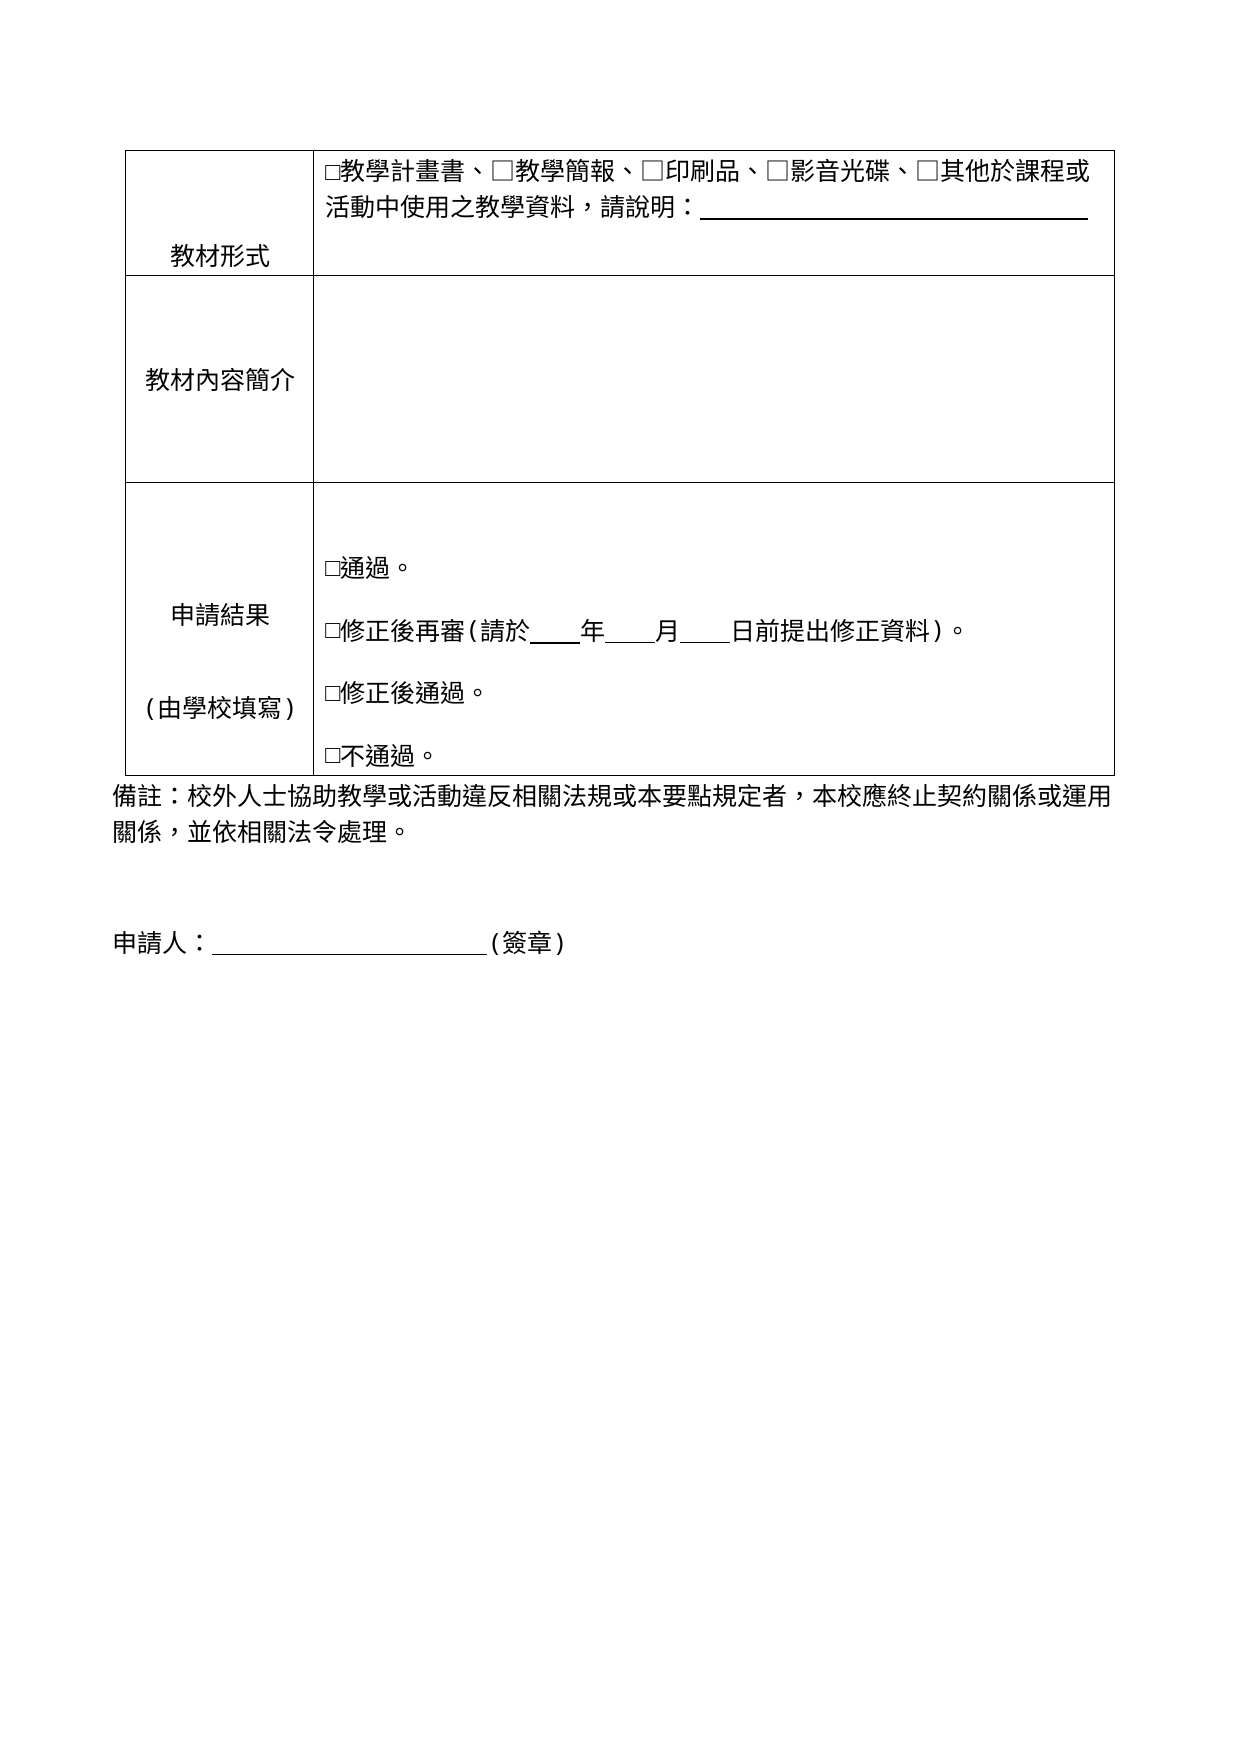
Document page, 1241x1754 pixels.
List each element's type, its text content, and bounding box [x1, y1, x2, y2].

table_cell □通過。 □修正後再審(請於＿＿年＿＿月＿＿日前提出修正資料)。 □修正後通過。 □不通過。 [314, 483, 1114, 775]
table_cell 教材形式 [126, 151, 313, 275]
table_cell [314, 276, 1114, 482]
table_cell 教材內容簡介 [126, 276, 313, 482]
table_cell 申請結果 (由學校填寫) [126, 483, 313, 775]
text 申請人：＿＿＿＿＿＿＿＿＿＿＿(簽章) [112, 900, 1128, 962]
text 備註：校外人士協助教學或活動違反相關法規或本要點規定者，本校應終止契約關係或運用關係，並依相關法令處理。 [112, 776, 1128, 848]
table_cell □教學計畫書、□教學簡報、□印刷品、□影音光碟、□其他於課程或活動中使用之教學資料，請說明： [314, 151, 1114, 275]
